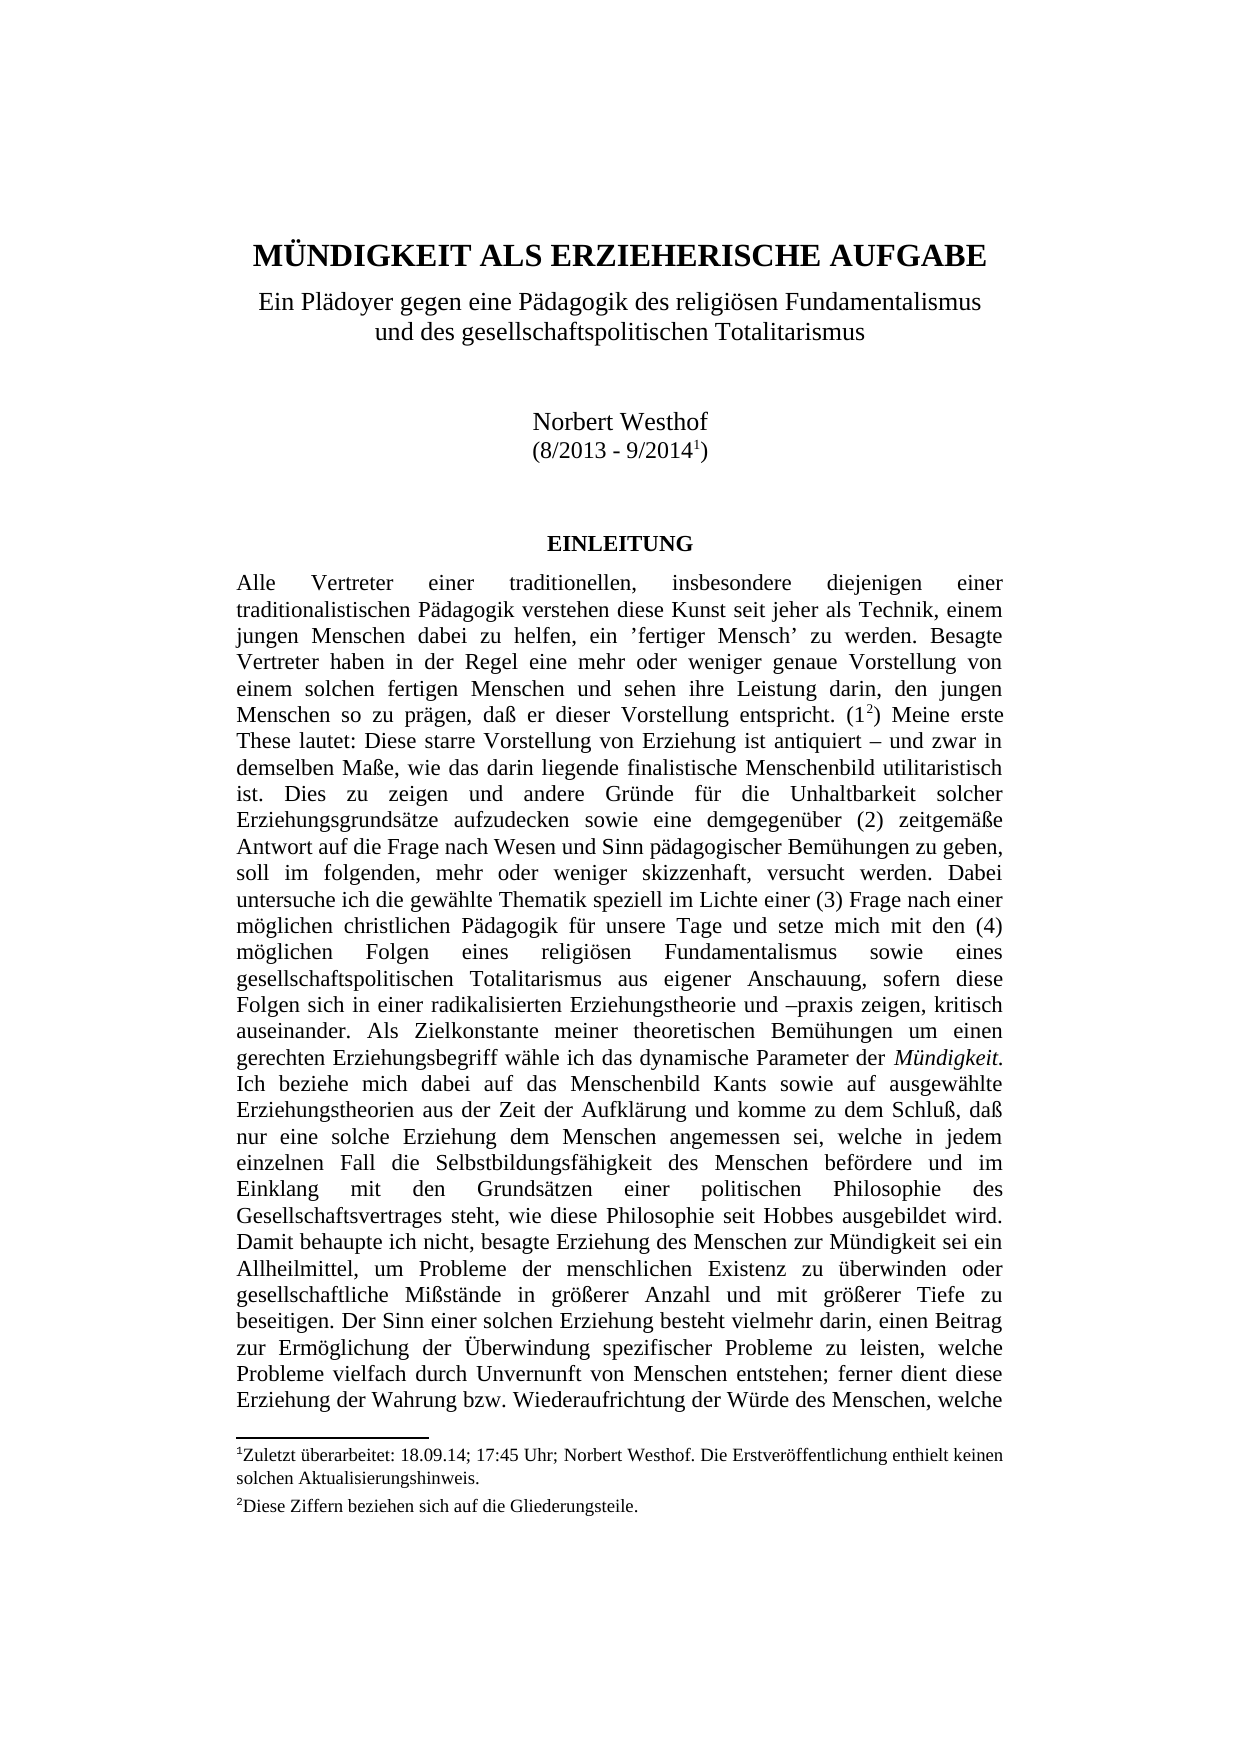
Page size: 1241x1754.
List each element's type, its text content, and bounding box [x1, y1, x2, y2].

text Diese Ziffern beziehen sich auf die Gliederungsteile. [236, 1494, 1004, 1518]
text (8/2013 - 9/2014) [236, 436, 1004, 463]
text EINLEITUNG [236, 531, 1004, 557]
text Mündigkeit als erzieherische Aufgabe [236, 236, 1004, 273]
text Ein Plädoyer gegen eine Pädagogik des religiösen Fundamentalismus und des gesellschaftspolitischen Totalitarismus [236, 286, 1004, 346]
text Alle Vertreter einer traditionellen, insbesondere diejenigen einer traditionalistischen Pädagogik verstehen diese Kunst seit jeher als Technik, einem jungen Menschen dabei zu helfen, ein ’fertiger Mensch’ zu werden. Besagte Vertreter haben in der Regel eine mehr oder weniger genaue Vorstellung von einem solchen fertigen Menschen und sehen ihre Leistung darin, den jungen Menschen so zu prägen, daß er dieser Vorstellung entspricht. (1) Meine erste These lautet: Diese starre Vorstellung von Erziehung ist antiquiert – und zwar in demselben Maße, wie das darin liegende finalistische Menschenbild utilitaristisch ist. Dies zu zeigen und andere Gründe für die Unhaltbarkeit solcher Erziehungsgrundsätze aufzudecken sowie eine demgegenüber (2) zeitgemäße Antwort auf die Frage nach Wesen und Sinn pädagogischer Bemühungen zu geben, soll im folgenden, mehr oder weniger skizzenhaft, versucht werden. Dabei untersuche ich die gewählte Thematik speziell im Lichte einer (3) Frage nach einer möglichen christlichen Pädagogik für unsere Tage und setze mich mit den (4) möglichen Folgen eines religiösen Fundamentalismus sowie eines gesellschaftspolitischen Totalitarismus aus eigener Anschauung, sofern diese Folgen sich in einer radikalisierten Erziehungstheorie und –praxis zeigen, kritisch auseinander. Als Zielkonstante meiner theoretischen Bemühungen um einen gerechten Erziehungsbegriff wähle ich das dynamische Parameter der Mündigkeit. Ich beziehe mich dabei auf das Menschenbild Kants sowie auf ausgewählte Erziehungstheorien aus der Zeit der Aufklärung und komme zu dem Schluß, daß nur eine solche Erziehung dem Menschen angemessen sei, welche in jedem einzelnen Fall die Selbstbildungsfähigkeit des Menschen befördere und im Einklang mit den Grundsätzen einer politischen Philosophie des Gesellschaftsvertrages steht, wie diese Philosophie seit Hobbes ausgebildet wird. Damit behaupte ich nicht, besagte Erziehung des Menschen zur Mündigkeit sei ein Allheilmittel, um Probleme der menschlichen Existenz zu überwinden oder gesellschaftliche Mißstände in größerer Anzahl und mit größerer Tiefe zu beseitigen. Der Sinn einer solchen Erziehung besteht vielmehr darin, einen Beitrag zur Ermöglichung der Überwindung spezifischer Probleme zu leisten, welche Probleme vielfach durch Unvernunft von Menschen entstehen; ferner dient diese Erziehung der Wahrung bzw. Wiederaufrichtung der Würde des Menschen, welche [236, 569, 1004, 1413]
text Norbert Westhof [236, 406, 1004, 436]
text Zuletzt überarbeitet: 18.09.14; 17:45 Uhr; Norbert Westhof. Die Erstveröffentlichung enthielt keinen solchen Aktualisierungshinweis. [236, 1444, 1004, 1488]
